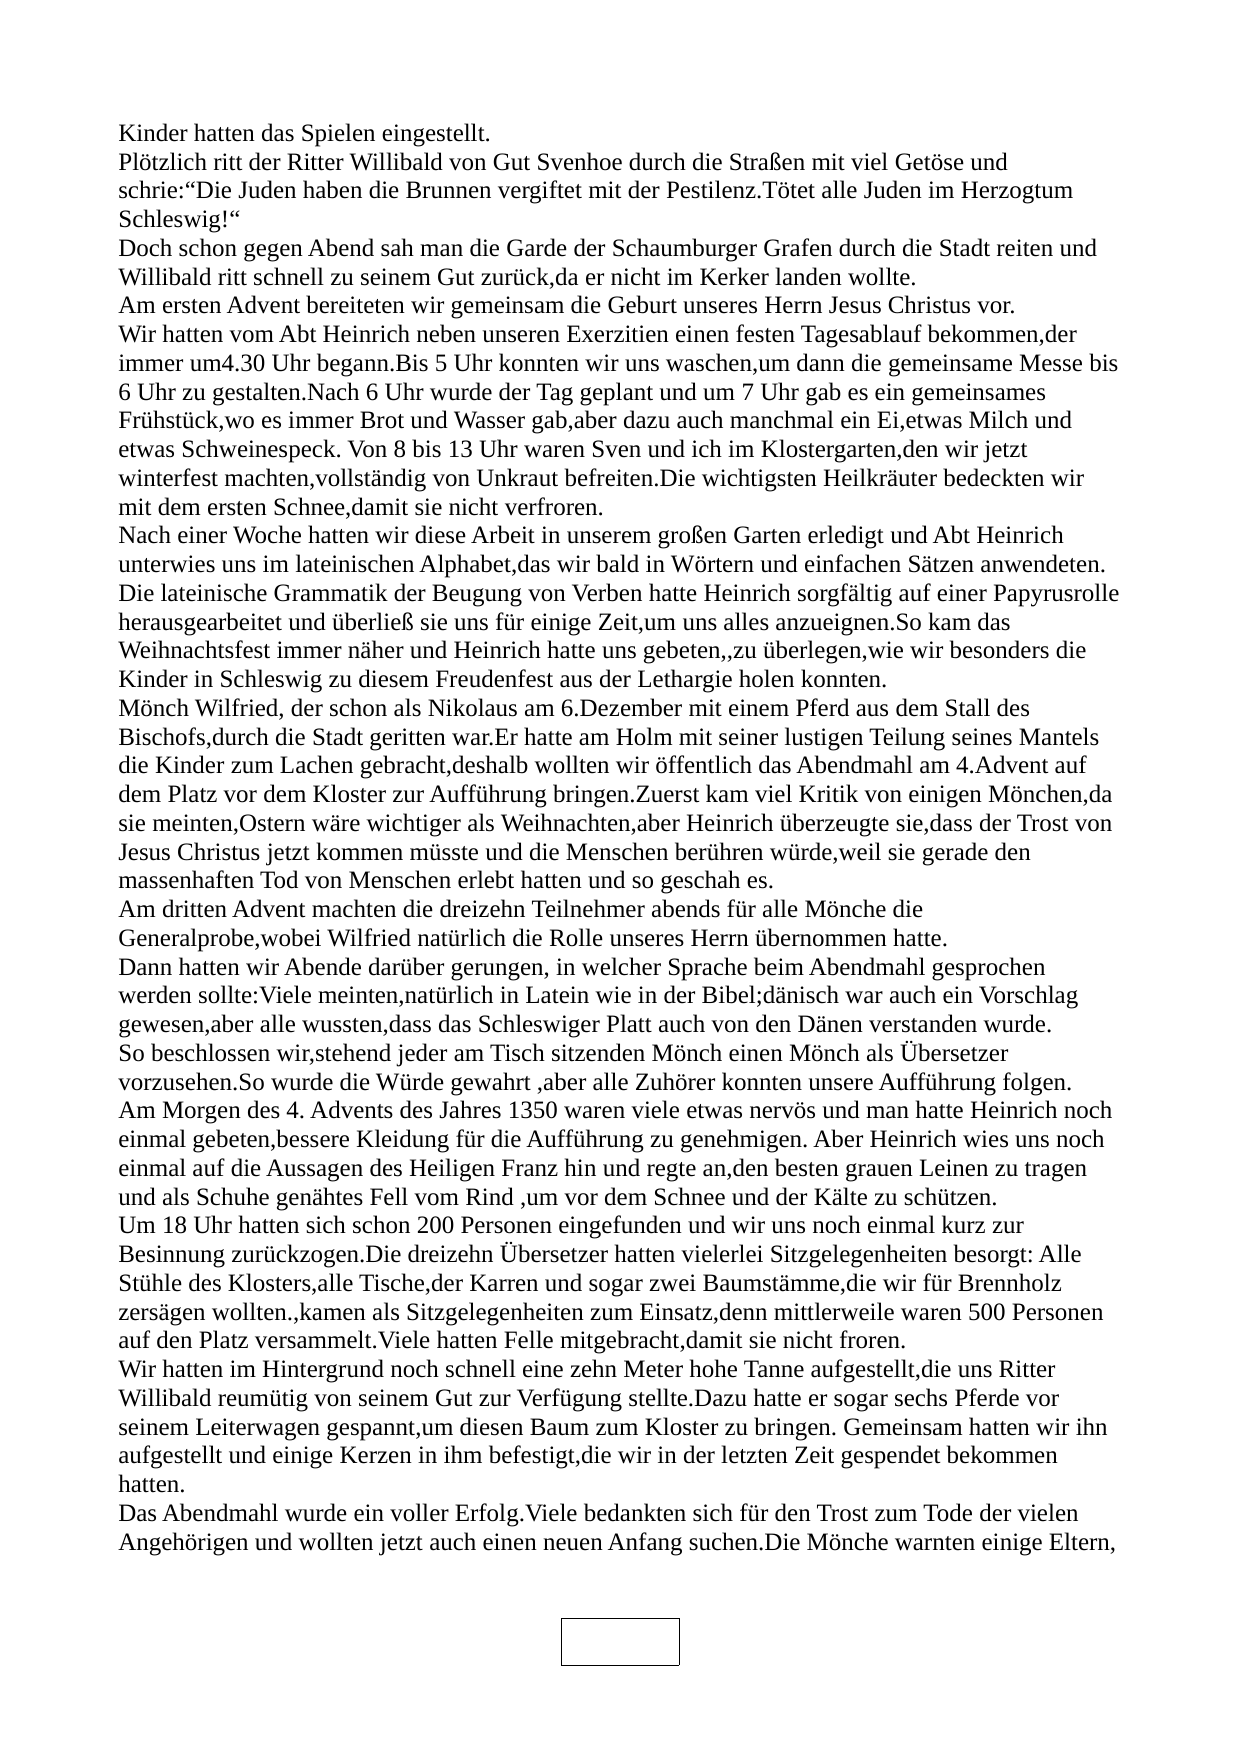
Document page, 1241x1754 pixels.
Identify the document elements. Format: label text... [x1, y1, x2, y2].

text Am dritten Advent machten die dreizehn Teilnehmer abends für alle Mönche die Generalprobe,wobei Wilfried natürlich die Rolle unseres Herrn übernommen hatte. [118, 894, 1122, 952]
text Dann hatten wir Abende darüber gerungen, in welcher Sprache beim Abendmahl gesprochen werden sollte:Viele meinten,natürlich in Latein wie in der Bibel;dänisch war auch ein Vorschlag gewesen,aber alle wussten,dass das Schleswiger Platt auch von den Dänen verstanden wurde. [118, 952, 1122, 1038]
text Nach einer Woche hatten wir diese Arbeit in unserem großen Garten erledigt und Abt Heinrich unterwies uns im lateinischen Alphabet,das wir bald in Wörtern und einfachen Sätzen anwendeten. [118, 521, 1122, 578]
text So beschlossen wir,stehend jeder am Tisch sitzenden Mönch einen Mönch als Übersetzer vorzusehen.So wurde die Würde gewahrt ,aber alle Zuhörer konnten unsere Aufführung folgen. [118, 1038, 1122, 1096]
text Das Abendmahl wurde ein voller Erfolg.Viele bedankten sich für den Trost zum Tode der vielen Angehörigen und wollten jetzt auch einen neuen Anfang suchen.Die Mönche warnten einige Eltern, [118, 1498, 1122, 1556]
text Mönch Wilfried, der schon als Nikolaus am 6.Dezember mit einem Pferd aus dem Stall des Bischofs,durch die Stadt geritten war.Er hatte am Holm mit seiner lustigen Teilung seines Mantels die Kinder zum Lachen gebracht,deshalb wollten wir öffentlich das Abendmahl am 4.Advent auf dem Platz vor dem Kloster zur Aufführung bringen.Zuerst kam viel Kritik von einigen Mönchen,da sie meinten,Ostern wäre wichtiger als Weihnachten,aber Heinrich überzeugte sie,dass der Trost von Jesus Christus jetzt kommen müsste und die Menschen berühren würde,weil sie gerade den massenhaften Tod von Menschen erlebt hatten und so geschah es. [118, 693, 1122, 894]
text Um 18 Uhr hatten sich schon 200 Personen eingefunden und wir uns noch einmal kurz zur Besinnung zurückzogen.Die dreizehn Übersetzer hatten vielerlei Sitzgelegenheiten besorgt: Alle Stühle des Klosters,alle Tische,der Karren und sogar zwei Baumstämme,die wir für Brennholz zersägen wollten.,kamen als Sitzgelegenheiten zum Einsatz,denn mittlerweile waren 500 Personen auf den Platz versammelt.Viele hatten Felle mitgebracht,damit sie nicht froren. [118, 1211, 1122, 1354]
text Doch schon gegen Abend sah man die Garde der Schaumburger Grafen durch die Stadt reiten und Willibald ritt schnell zu seinem Gut zurück,da er nicht im Kerker landen wollte. [118, 233, 1122, 291]
text Plötzlich ritt der Ritter Willibald von Gut Svenhoe durch die Straßen mit viel Getöse und schrie:“Die Juden haben die Brunnen vergiftet mit der Pestilenz.Tötet alle Juden im Herzogtum Schleswig!“ [118, 147, 1122, 233]
text Die lateinische Grammatik der Beugung von Verben hatte Heinrich sorgfältig auf einer Papyrusrolle herausgearbeitet und überließ sie uns für einige Zeit,um uns alles anzueignen.So kam das Weihnachtsfest immer näher und Heinrich hatte uns gebeten,,zu überlegen,wie wir besonders die Kinder in Schleswig zu diesem Freudenfest aus der Lethargie holen konnten. [118, 578, 1122, 693]
text Wir hatten im Hintergrund noch schnell eine zehn Meter hohe Tanne aufgestellt,die uns Ritter Willibald reumütig von seinem Gut zur Verfügung stellte.Dazu hatte er sogar sechs Pferde vor seinem Leiterwagen gespannt,um diesen Baum zum Kloster zu bringen. Gemeinsam hatten wir ihn aufgestellt und einige Kerzen in ihm befestigt,die wir in der letzten Zeit gespendet bekommen hatten. [118, 1354, 1122, 1498]
text Kinder hatten das Spielen eingestellt. [118, 118, 1122, 147]
text Am ersten Advent bereiteten wir gemeinsam die Geburt unseres Herrn Jesus Christus vor. [118, 291, 1122, 319]
text Wir hatten vom Abt Heinrich neben unseren Exerzitien einen festen Tagesablauf bekommen,der immer um4.30 Uhr begann.Bis 5 Uhr konnten wir uns waschen,um dann die gemeinsame Messe bis 6 Uhr zu gestalten.Nach 6 Uhr wurde der Tag geplant und um 7 Uhr gab es ein gemeinsames Frühstück,wo es immer Brot und Wasser gab,aber dazu auch manchmal ein Ei,etwas Milch und etwas Schweinespeck. Von 8 bis 13 Uhr waren Sven und ich im Klostergarten,den wir jetzt winterfest machten,vollständig von Unkraut befreiten.Die wichtigsten Heilkräuter bedeckten wir mit dem ersten Schnee,damit sie nicht verfroren. [118, 319, 1122, 521]
text Am Morgen des 4. Advents des Jahres 1350 waren viele etwas nervös und man hatte Heinrich noch einmal gebeten,bessere Kleidung für die Aufführung zu genehmigen. Aber Heinrich wies uns noch einmal auf die Aussagen des Heiligen Franz hin und regte an,den besten grauen Leinen zu tragen und als Schuhe genähtes Fell vom Rind ,um vor dem Schnee und der Kälte zu schützen. [118, 1096, 1122, 1211]
